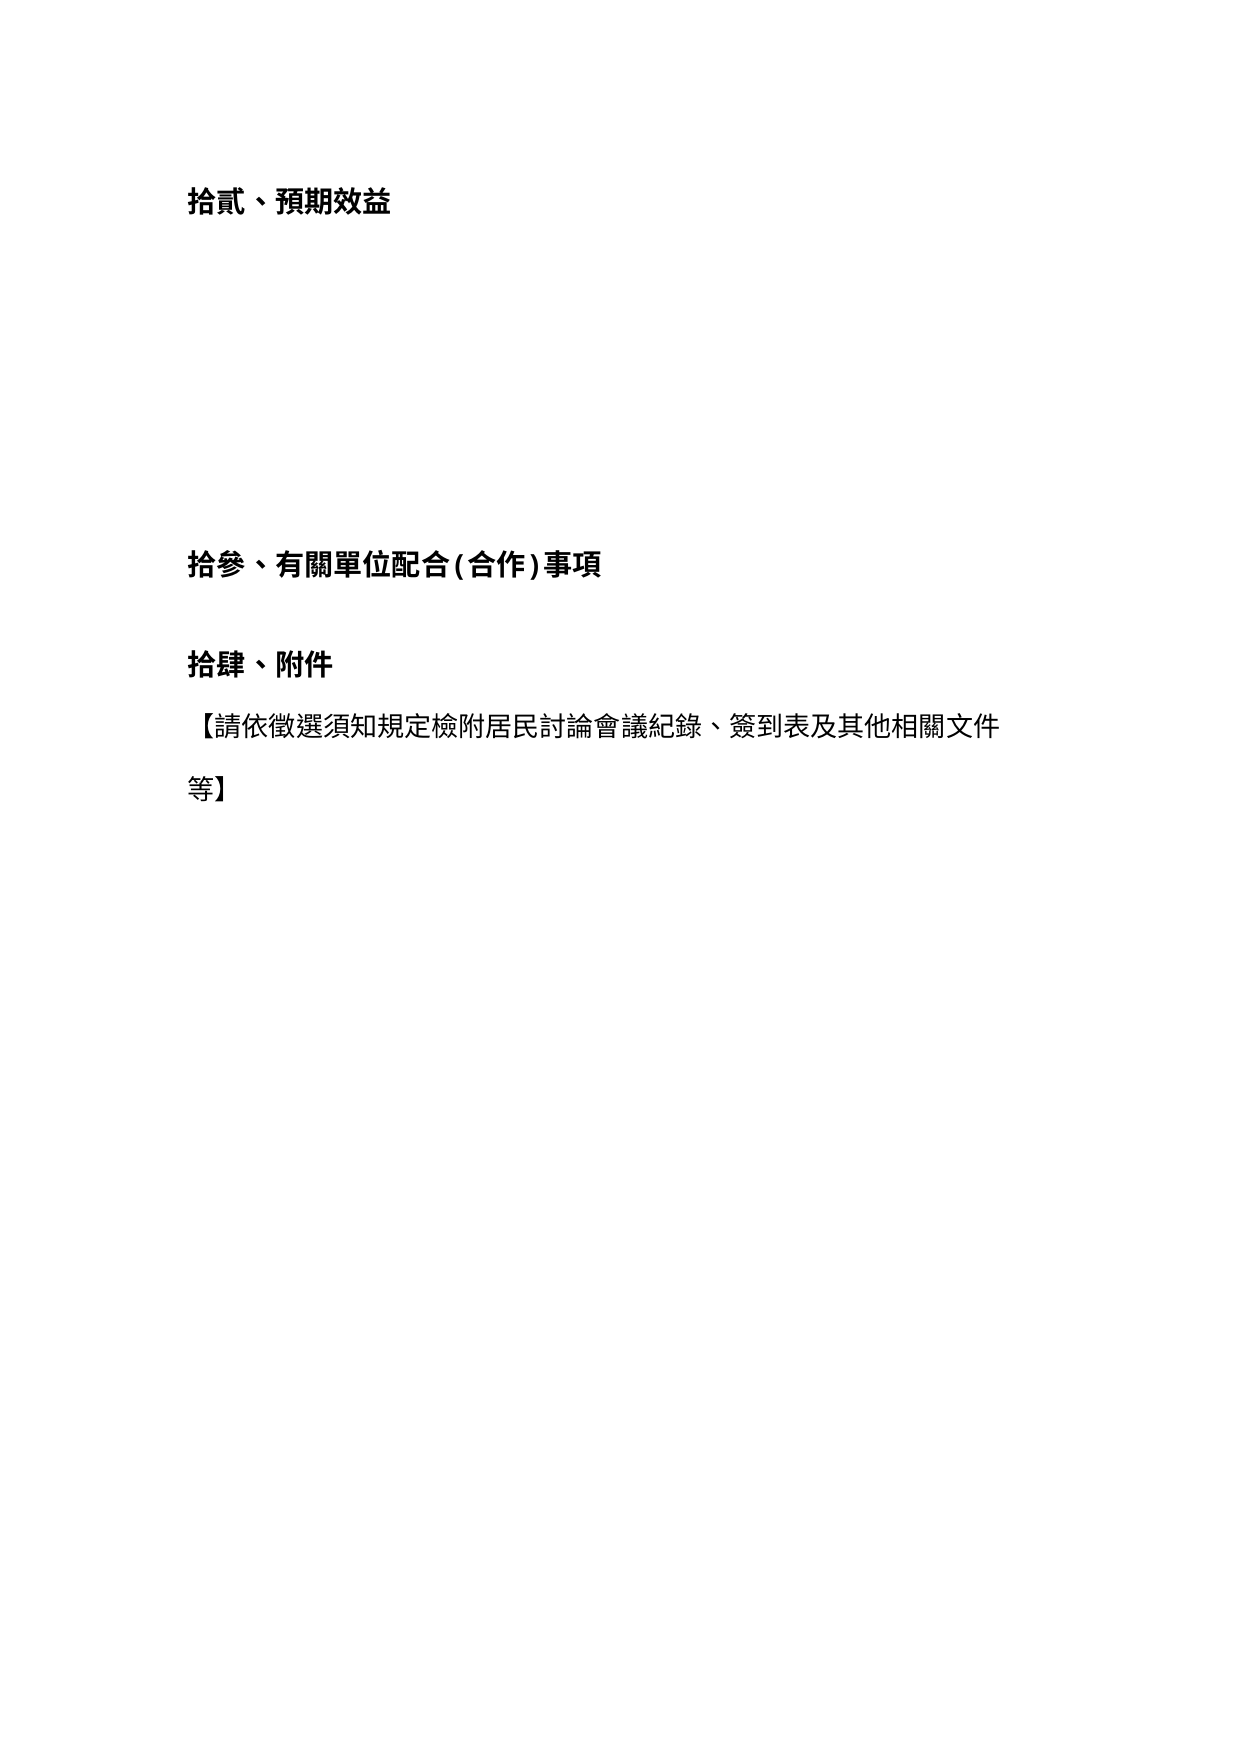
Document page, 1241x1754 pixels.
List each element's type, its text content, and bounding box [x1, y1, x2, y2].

text 拾肆、附件 [187, 621, 1053, 683]
text 拾貳、預期效益 [187, 158, 1053, 221]
text 拾參、有關單位配合(合作)事項 [187, 521, 1053, 583]
text 【請依徵選須知規定檢附居民討論會議紀錄、簽到表及其他相關文件等】 [187, 683, 1050, 808]
